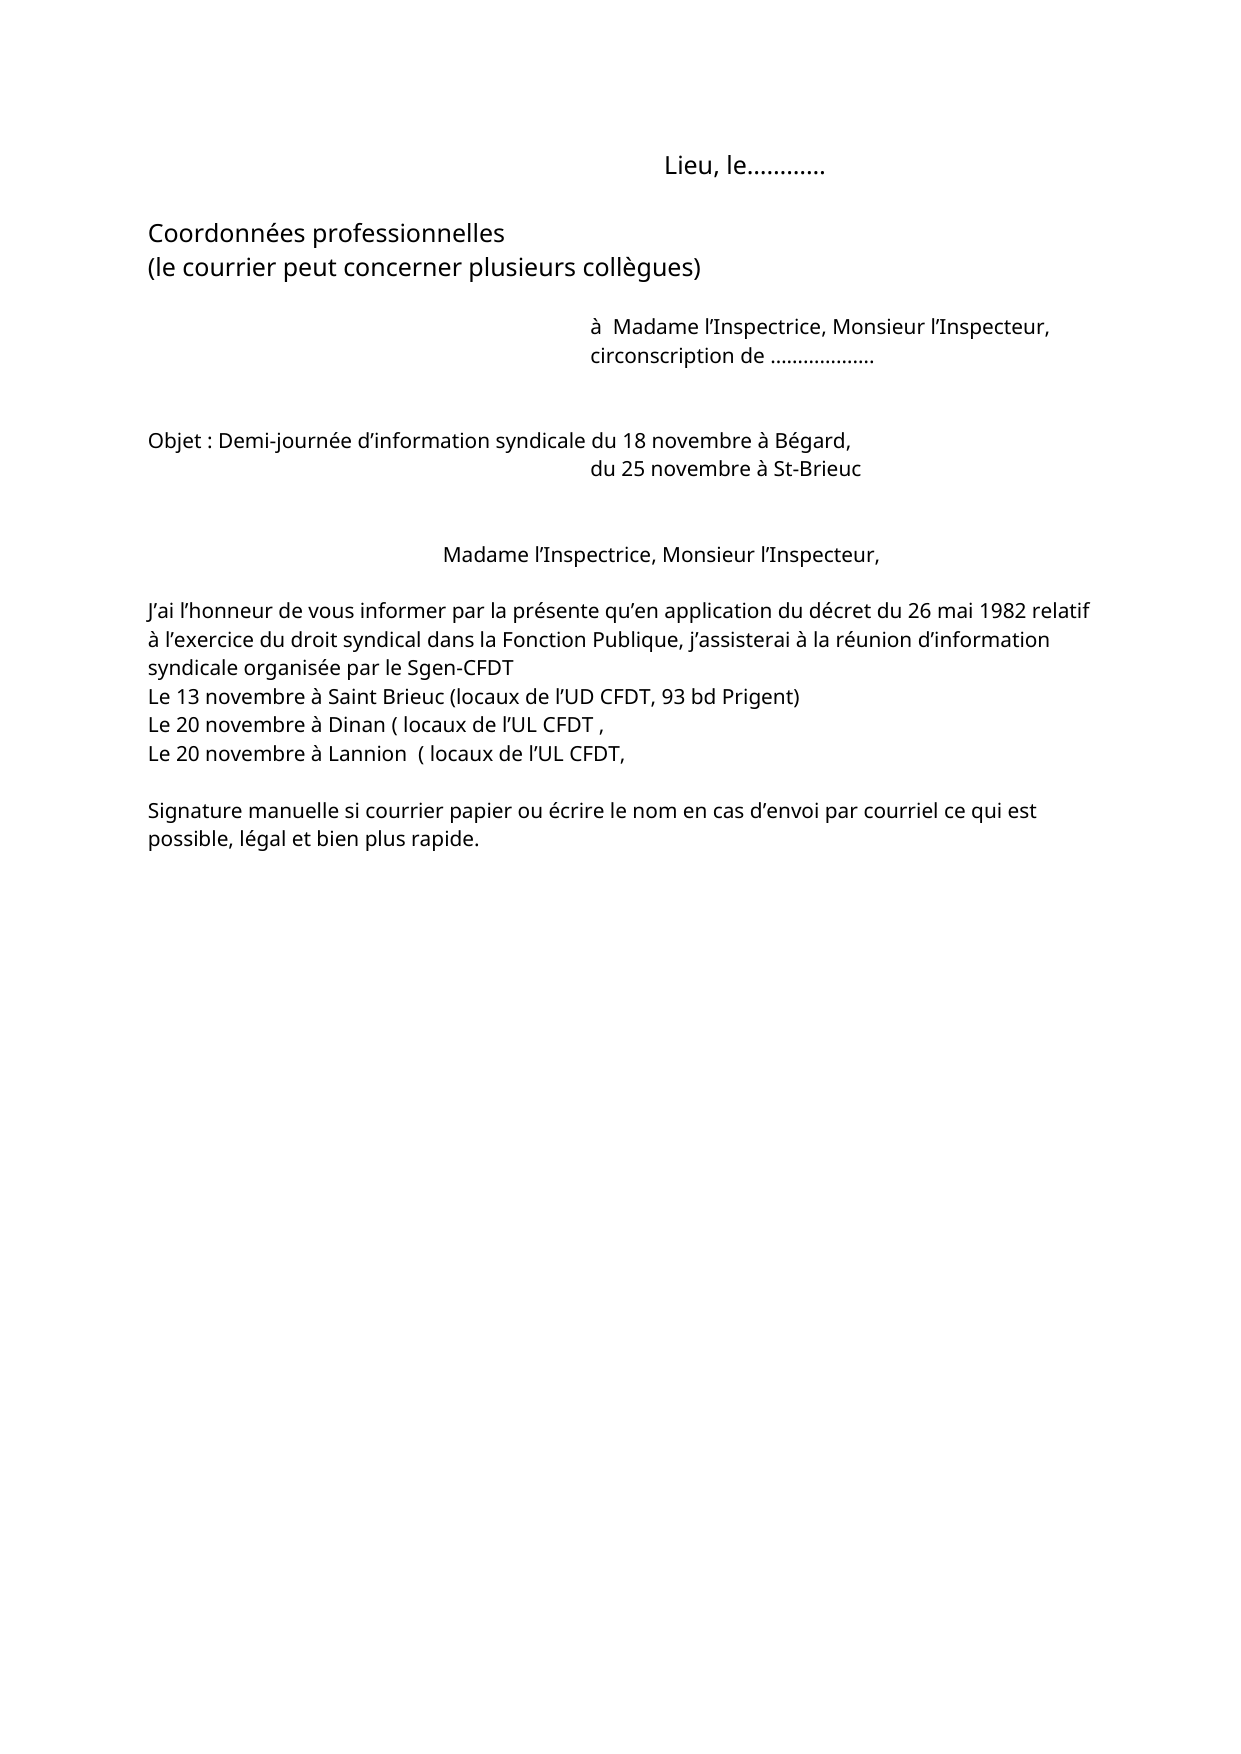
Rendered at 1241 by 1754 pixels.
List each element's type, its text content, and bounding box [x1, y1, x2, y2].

text Madame l’Inspectrice, Monsieur l’Inspecteur, [369, 540, 1092, 568]
text (le courrier peut concerner plusieurs collègues) [148, 250, 1092, 284]
text Le 13 novembre à Saint Brieuc (locaux de l’UD CFDT, 93 bd Prigent) [148, 682, 1092, 710]
text Le 20 novembre à Dinan ( locaux de l’UL CFDT , [148, 710, 1092, 739]
text à Madame l’Inspectrice, Monsieur l’Inspecteur, [516, 312, 1092, 341]
text Objet : Demi-journée d’information syndicale du 18 novembre à Bégard, [148, 426, 1092, 454]
text Le 20 novembre à Lannion ( locaux de l’UL CFDT, [148, 739, 1092, 767]
text Signature manuelle si courrier papier ou écrire le nom en cas d’envoi par courriel ce qui est possible, légal et bien plus rapide. [148, 796, 1092, 853]
text J’ai l’honneur de vous informer par la présente qu’en application du décret du 26 mai 1982 relatif à l’exercice du droit syndical dans la Fonction Publique, j’assisterai à la réunion d’information syndicale organisée par le Sgen-CFDT [148, 597, 1092, 682]
text Coordonnées professionnelles [148, 216, 1092, 250]
text circonscription de ………………. [516, 341, 1092, 369]
text du 25 novembre à St-Brieuc [516, 454, 1092, 483]
text Lieu, le………… [148, 148, 1092, 182]
